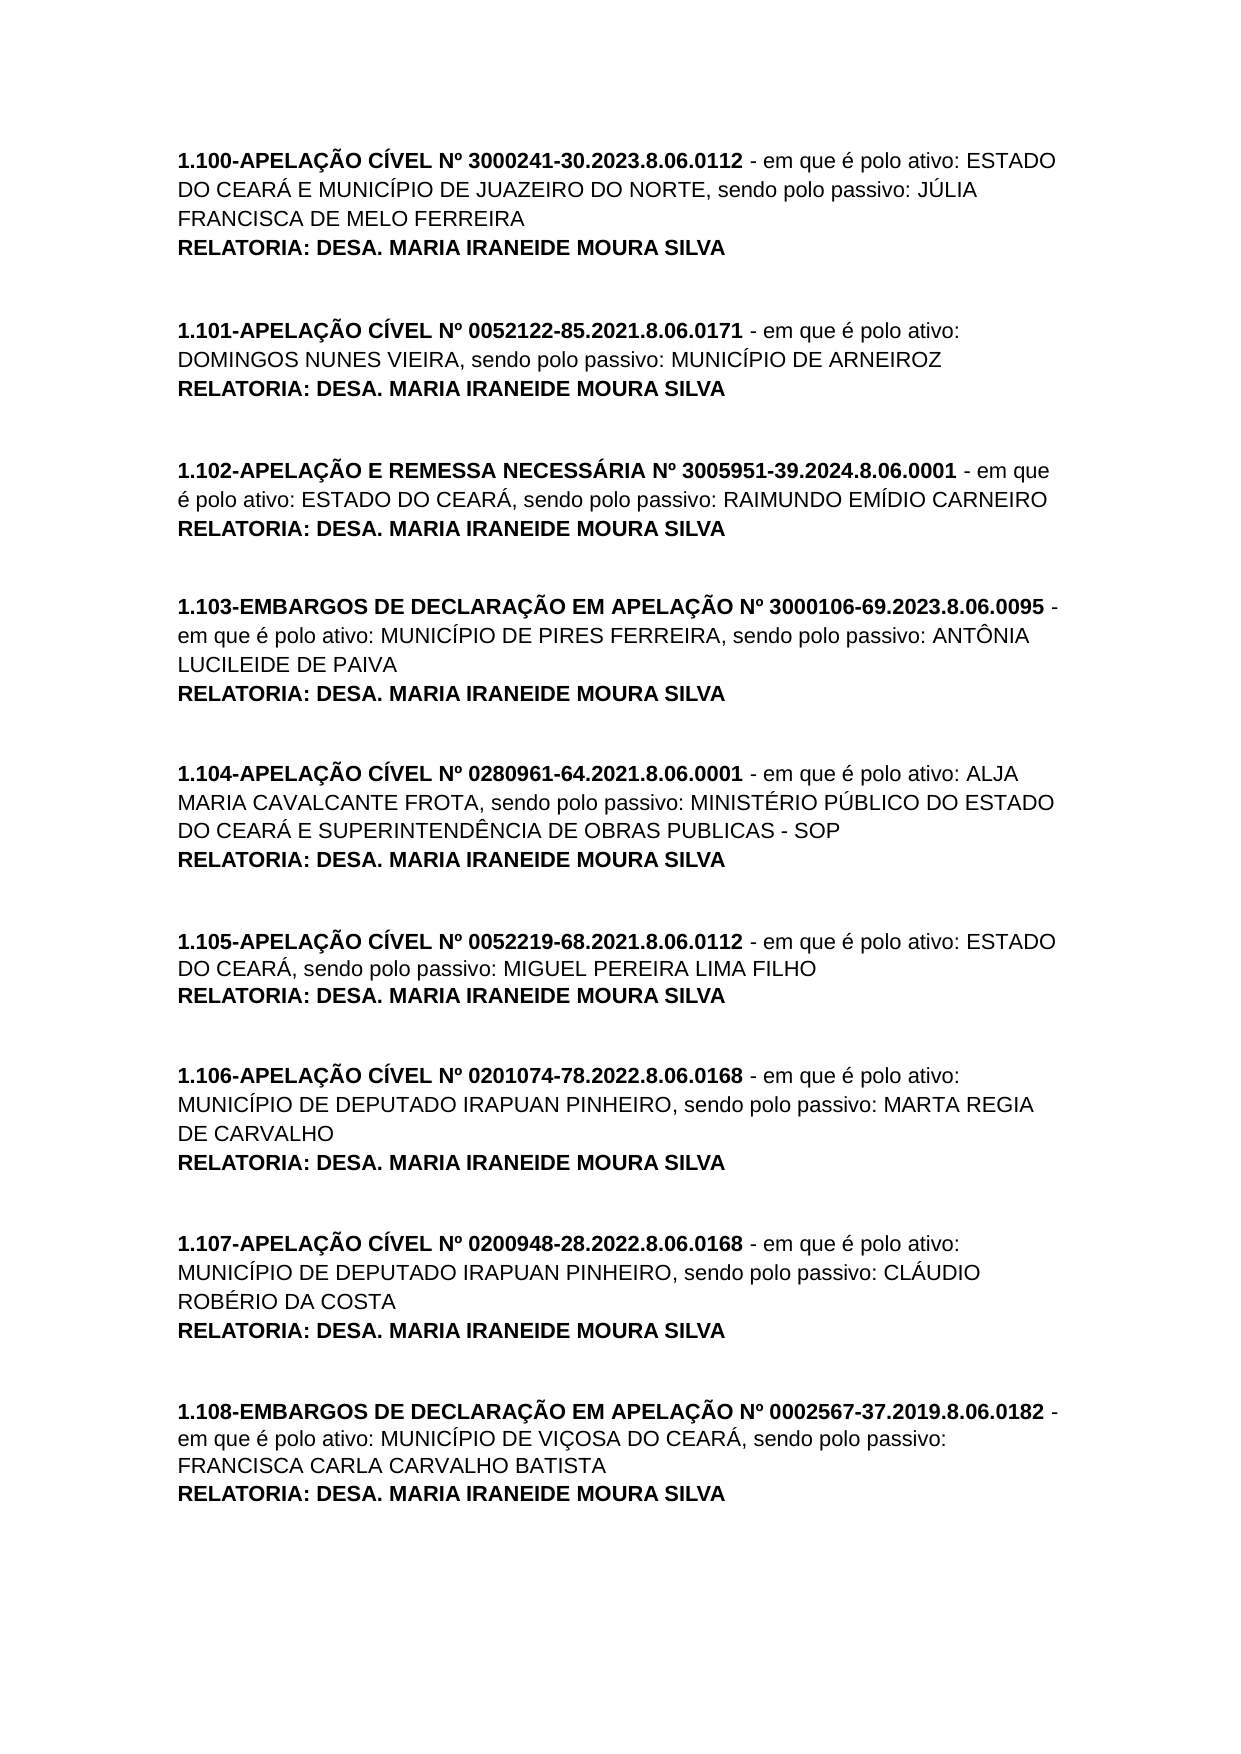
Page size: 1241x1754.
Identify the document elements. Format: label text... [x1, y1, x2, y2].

text RELATORIA: DESA. MARIA IRANEIDE MOURA SILVA [177, 1481, 1063, 1506]
text RELATORIA: DESA. MARIA IRANEIDE MOURA SILVA [177, 516, 1063, 542]
text 1.108-EMBARGOS DE DECLARAÇÃO EM APELAÇÃO Nº 0002567-37.2019.8.06.0182 - em que é polo ativo: MUNICÍPIO DE VIÇOSA DO CEARÁ, sendo polo passivo: FRANCISCA CARLA CARVALHO BATISTA [177, 1399, 1063, 1479]
text RELATORIA: DESA. MARIA IRANEIDE MOURA SILVA [177, 681, 1063, 706]
text RELATORIA: DESA. MARIA IRANEIDE MOURA SILVA [177, 983, 1063, 1008]
text 1.106-APELAÇÃO CÍVEL Nº 0201074-78.2022.8.06.0168 - em que é polo ativo: MUNICÍPIO DE DEPUTADO IRAPUAN PINHEIRO, sendo polo passivo: MARTA REGIA DE CARVALHO [177, 1063, 1063, 1146]
text 1.103-EMBARGOS DE DECLARAÇÃO EM APELAÇÃO Nº 3000106-69.2023.8.06.0095 - em que é polo ativo: MUNICÍPIO DE PIRES FERREIRA, sendo polo passivo: ANTÔNIA LUCILEIDE DE PAIVA [177, 594, 1063, 677]
text 1.104-APELAÇÃO CÍVEL Nº 0280961-64.2021.8.06.0001 - em que é polo ativo: ALJA MARIA CAVALCANTE FROTA, sendo polo passivo: MINISTÉRIO PÚBLICO DO ESTADO DO CEARÁ E SUPERINTENDÊNCIA DE OBRAS PUBLICAS - SOP [177, 760, 1063, 843]
text 1.105-APELAÇÃO CÍVEL Nº 0052219-68.2021.8.06.0112 - em que é polo ativo: ESTADO DO CEARÁ, sendo polo passivo: MIGUEL PEREIRA LIMA FILHO [177, 929, 1063, 981]
text RELATORIA: DESA. MARIA IRANEIDE MOURA SILVA [177, 1318, 1063, 1343]
text RELATORIA: DESA. MARIA IRANEIDE MOURA SILVA [177, 375, 1063, 401]
text 1.107-APELAÇÃO CÍVEL Nº 0200948-28.2022.8.06.0168 - em que é polo ativo: MUNICÍPIO DE DEPUTADO IRAPUAN PINHEIRO, sendo polo passivo: CLÁUDIO ROBÉRIO DA COSTA [177, 1231, 1063, 1314]
text RELATORIA: DESA. MARIA IRANEIDE MOURA SILVA [177, 234, 1063, 260]
text 1.102-APELAÇÃO E REMESSA NECESSÁRIA Nº 3005951-39.2024.8.06.0001 - em que é polo ativo: ESTADO DO CEARÁ, sendo polo passivo: RAIMUNDO EMÍDIO CARNEIRO [177, 458, 1063, 513]
text 1.101-APELAÇÃO CÍVEL Nº 0052122-85.2021.8.06.0171 - em que é polo ativo: DOMINGOS NUNES VIEIRA, sendo polo passivo: MUNICÍPIO DE ARNEIROZ [177, 317, 1063, 372]
text RELATORIA: DESA. MARIA IRANEIDE MOURA SILVA [177, 1149, 1063, 1175]
text RELATORIA: DESA. MARIA IRANEIDE MOURA SILVA [177, 847, 1063, 872]
text 1.100-APELAÇÃO CÍVEL Nº 3000241-30.2023.8.06.0112 - em que é polo ativo: ESTADO DO CEARÁ E MUNICÍPIO DE JUAZEIRO DO NORTE, sendo polo passivo: JÚLIA FRANCISCA DE MELO FERREIRA [177, 148, 1063, 231]
